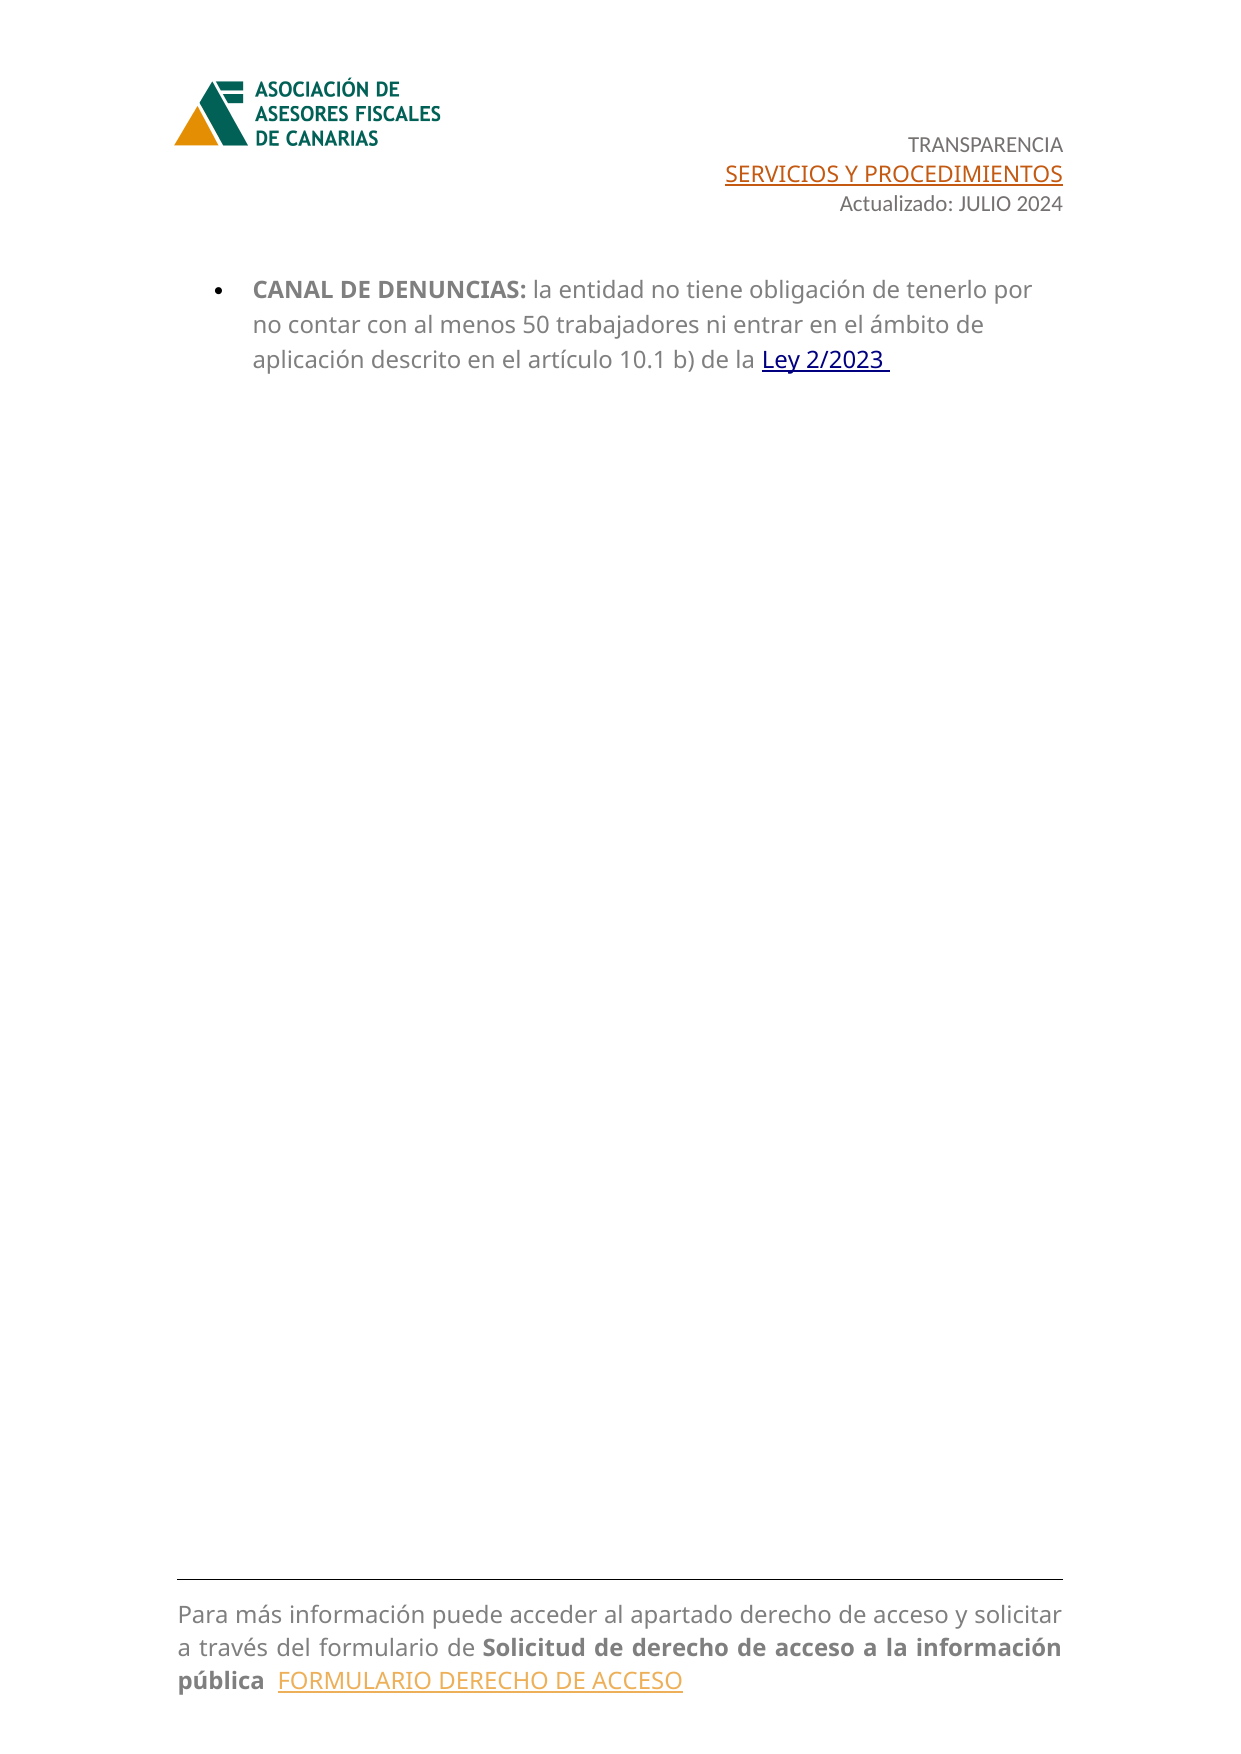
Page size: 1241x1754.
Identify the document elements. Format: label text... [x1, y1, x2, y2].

list CANAL DE DENUNCIAS: la entidad no tiene obligación de tenerlo por no contar con al menos 50 trabajadores ni entrar en el ámbito de aplicación descrito en el artículo 10.1 b) de la Ley 2/2023 [215, 273, 1063, 375]
